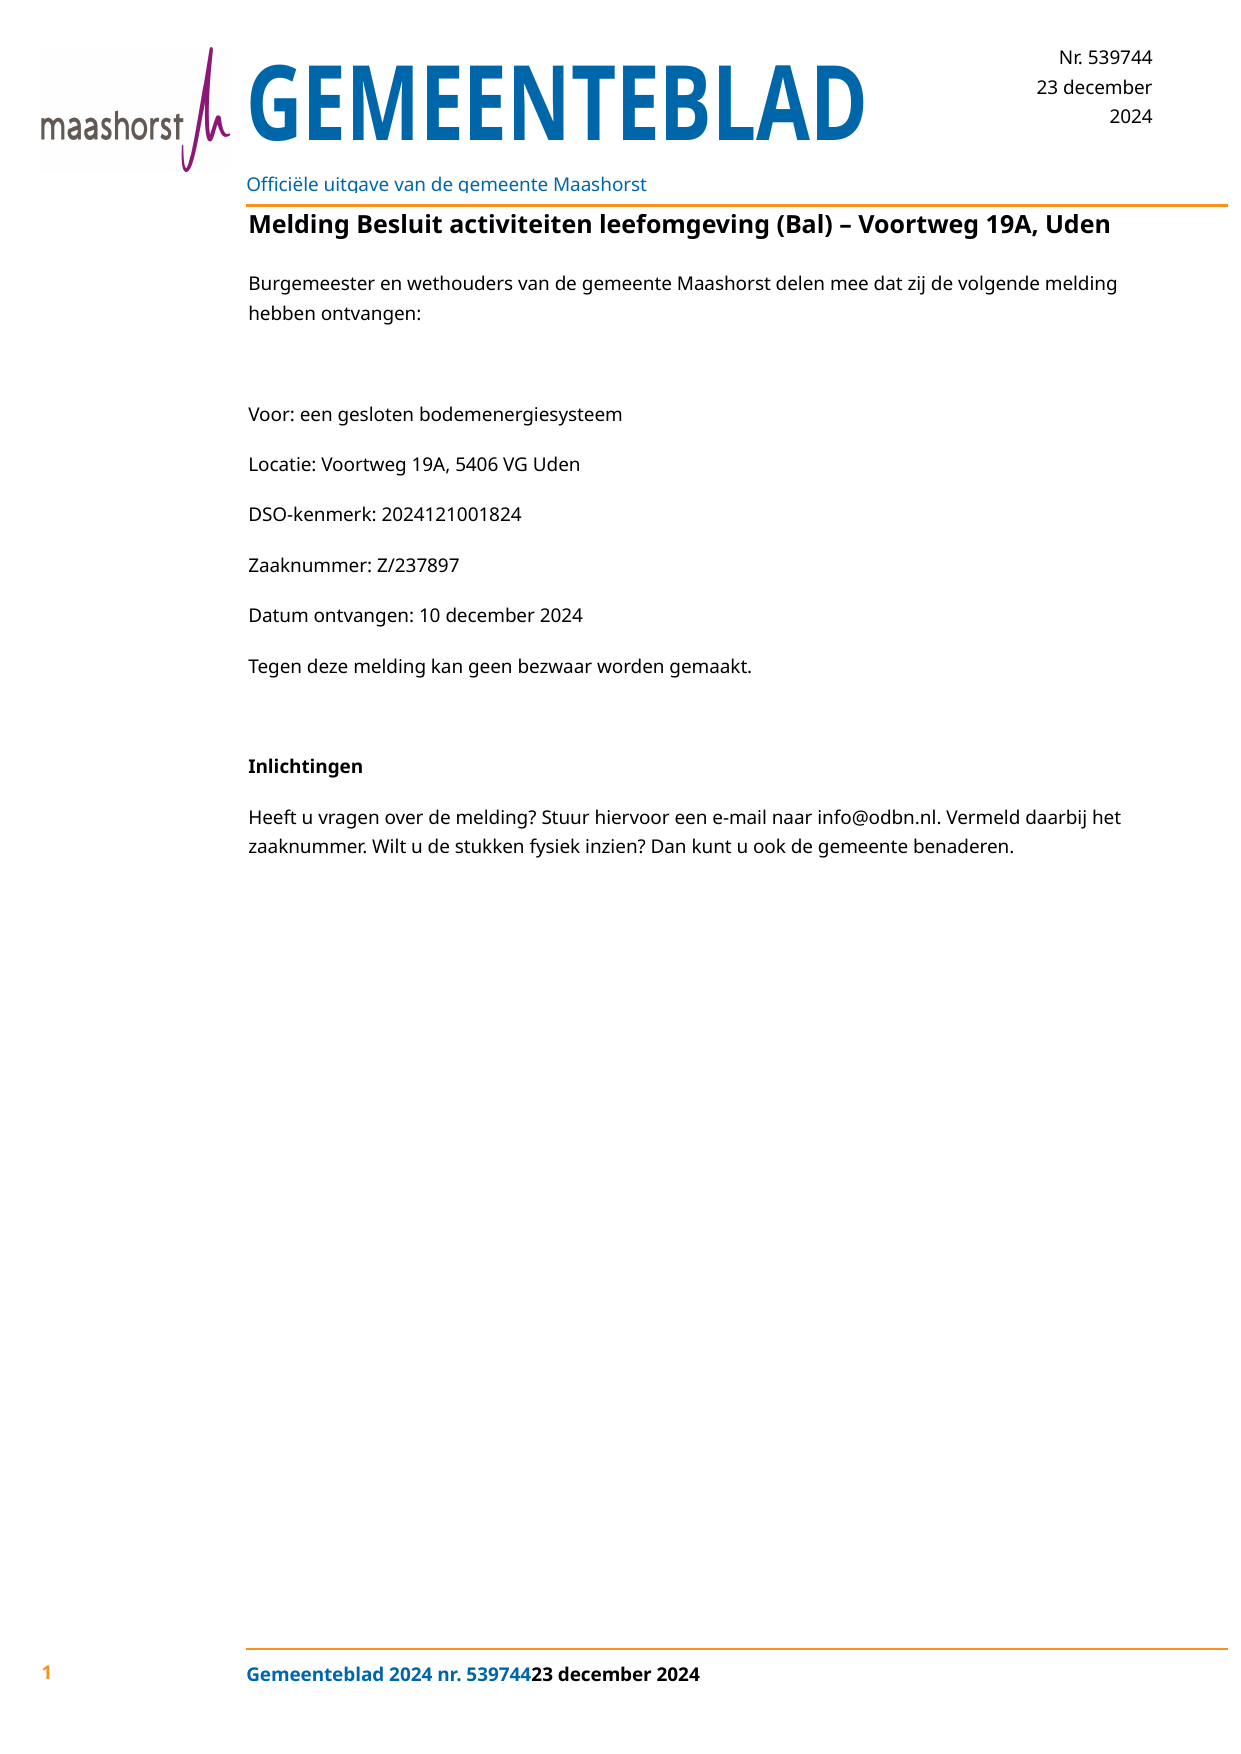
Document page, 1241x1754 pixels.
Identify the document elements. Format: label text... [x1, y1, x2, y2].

text Datum ontvangen: 10 december 2024 [248, 602, 1152, 628]
picture [41, 47, 231, 172]
text Melding Besluit activiteiten leefomgeving (Bal) – Voortweg 19A, Uden [248, 207, 1152, 241]
text Inlichtingen [248, 754, 1152, 779]
text Zaaknummer: Z/237897 [248, 552, 1152, 578]
text Voor: een gesloten bodemenergiesysteem [248, 401, 1152, 426]
text Tegen deze melding kan geen bezwaar worden gemaakt. [248, 653, 1152, 678]
text Locatie: Voortweg 19A, 5406 VG Uden [248, 451, 1152, 477]
text DSO-kenmerk: 2024121001824 [248, 502, 1152, 527]
text Burgemeester en wethouders van de gemeente Maashorst delen mee dat zij de volgende melding hebben ontvangen: [248, 270, 1152, 326]
text Heeft u vragen over de melding? Stuur hiervoor een e-mail naar info@odbn.nl. Vermeld daarbij het zaaknummer. Wilt u de stukken fysiek inzien? Dan kunt u ook de gemeente benaderen. [248, 804, 1152, 859]
